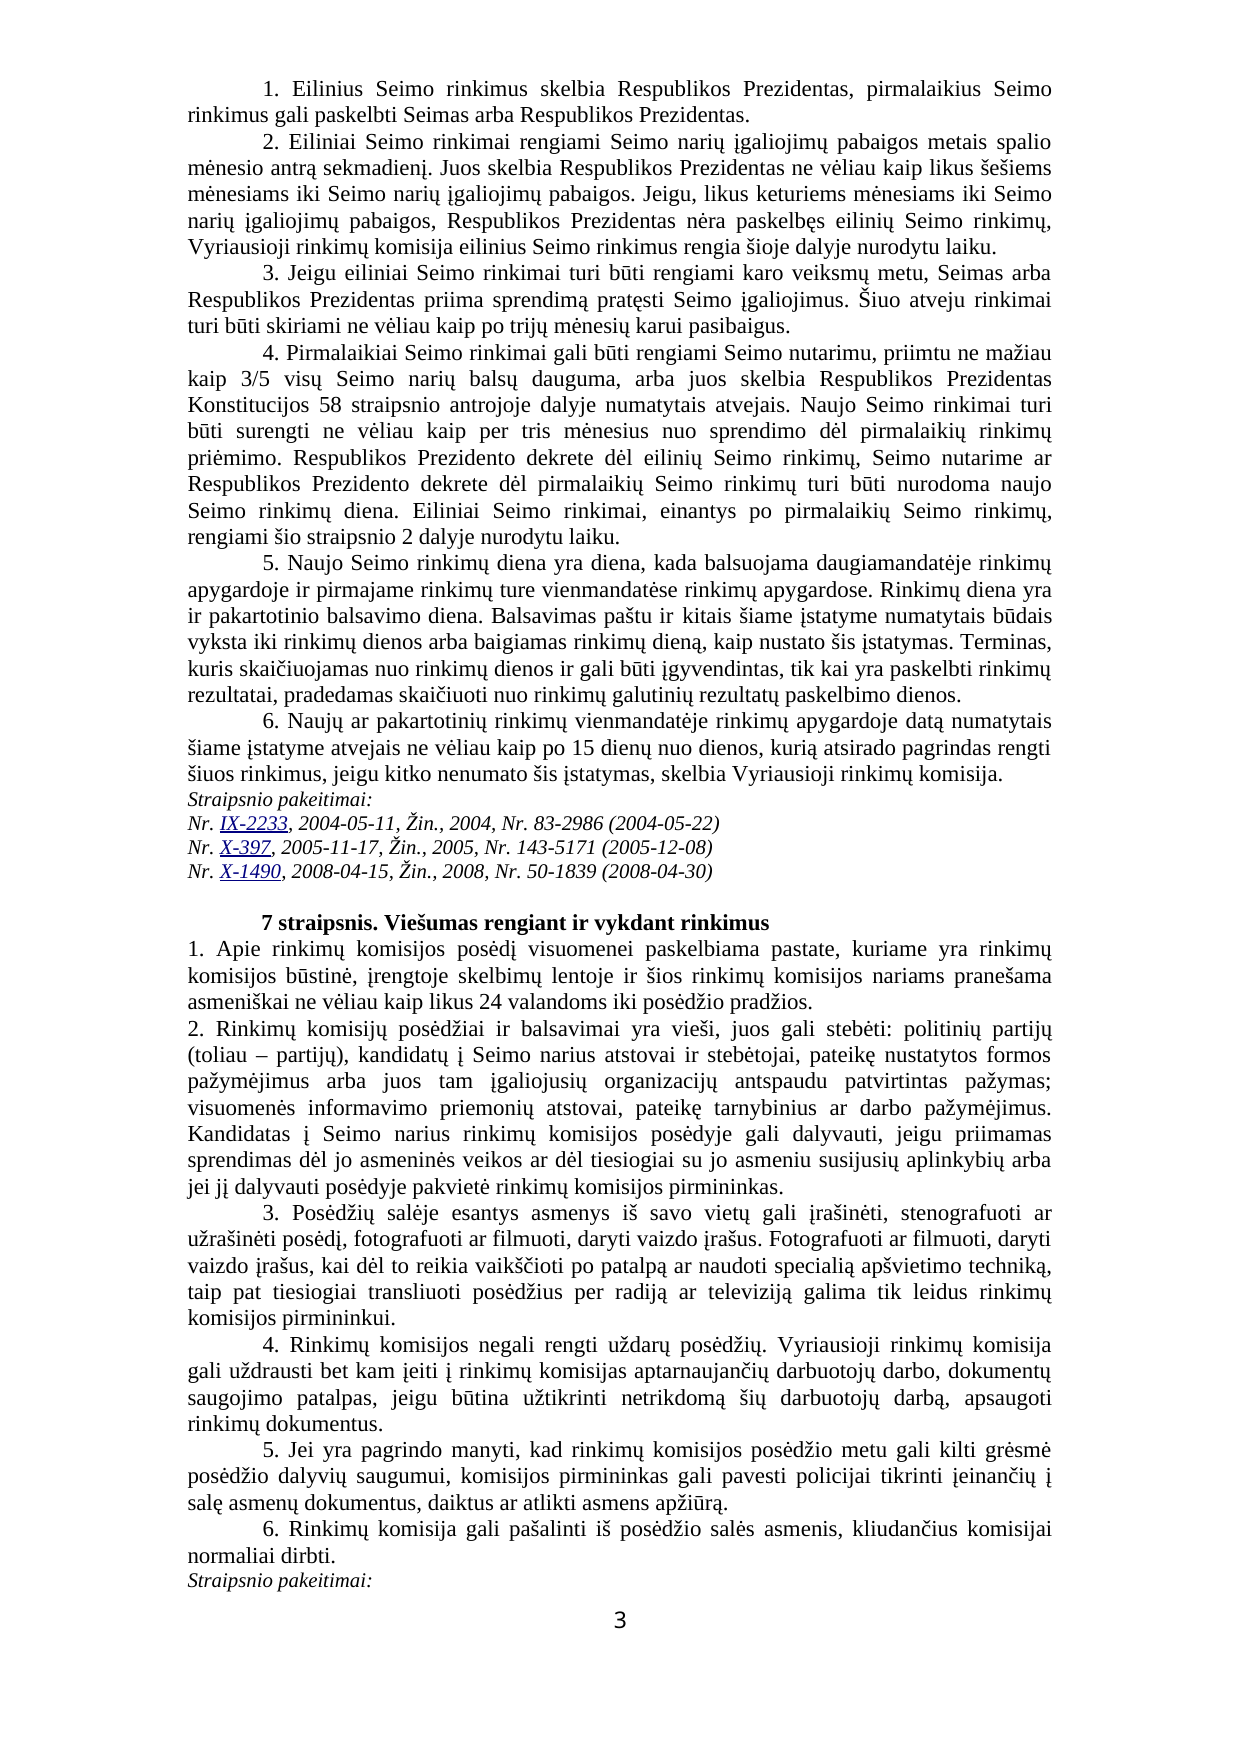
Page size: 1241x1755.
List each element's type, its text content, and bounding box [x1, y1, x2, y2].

text 3. Posėdžių salėje esantys asmenys iš savo vietų gali įrašinėti, stenografuoti ar užrašinėti posėdį, fotografuoti ar filmuoti, daryti vaizdo įrašus. Fotografuoti ar filmuoti, daryti vaizdo įrašus, kai dėl to reikia vaikščioti po patalpą ar naudoti specialią apšvietimo techniką, taip pat tiesiogiai transliuoti posėdžius per radiją ar televiziją galima tik leidus rinkimų komisijos pirmininkui. [187, 1199, 1053, 1331]
text Straipsnio pakeitimai: [187, 1568, 1053, 1592]
text Nr. IX-2233, 2004-05-11, Žin., 2004, Nr. 83-2986 (2004-05-22) [187, 811, 1053, 835]
text 7 straipsnis. Viešumas rengiant ir vykdant rinkimus [187, 909, 1053, 936]
text 1. Apie rinkimų komisijos posėdį visuomenei paskelbiama pastate, kuriame yra rinkimų komisijos būstinė, įrengtoje skelbimų lentoje ir šios rinkimų komisijos nariams pranešama asmeniškai ne vėliau kaip likus 24 valandoms iki posėdžio pradžios. [187, 936, 1053, 1014]
text Nr. X-1490, 2008-04-15, Žin., 2008, Nr. 50-1839 (2008-04-30) [187, 859, 1053, 883]
text 5. Naujo Seimo rinkimų diena yra diena, kada balsuojama daugiamandatėje rinkimų apygardoje ir pirmajame rinkimų ture vienmandatėse rinkimų apygardose. Rinkimų diena yra ir pakartotinio balsavimo diena. Balsavimas paštu ir kitais šiame įstatyme numatytais būdais vyksta iki rinkimų dienos arba baigiamas rinkimų dieną, kaip nustato šis įstatymas. Terminas, kuris skaičiuojamas nuo rinkimų dienos ir gali būti įgyvendintas, tik kai yra paskelbti rinkimų rezultatai, pradedamas skaičiuoti nuo rinkimų galutinių rezultatų paskelbimo dienos. [187, 549, 1053, 707]
text 6. Naujų ar pakartotinių rinkimų vienmandatėje rinkimų apygardoje datą numatytais šiame įstatyme atvejais ne vėliau kaip po 15 dienų nuo dienos, kurią atsirado pagrindas rengti šiuos rinkimus, jeigu kitko nenumato šis įstatymas, skelbia Vyriausioji rinkimų komisija. [187, 707, 1053, 787]
text Straipsnio pakeitimai: [187, 787, 1053, 811]
text Nr. X-397, 2005-11-17, Žin., 2005, Nr. 143-5171 (2005-12-08) [187, 835, 1053, 859]
text 4. Pirmalaikiai Seimo rinkimai gali būti rengiami Seimo nutarimu, priimtu ne mažiau kaip 3/5 visų Seimo narių balsų dauguma, arba juos skelbia Respublikos Prezidentas Konstitucijos 58 straipsnio antrojoje dalyje numatytais atvejais. Naujo Seimo rinkimai turi būti surengti ne vėliau kaip per tris mėnesius nuo sprendimo dėl pirmalaikių rinkimų priėmimo. Respublikos Prezidento dekrete dėl eilinių Seimo rinkimų, Seimo nutarime ar Respublikos Prezidento dekrete dėl pirmalaikių Seimo rinkimų turi būti nurodoma naujo Seimo rinkimų diena. Eiliniai Seimo rinkimai, einantys po pirmalaikių Seimo rinkimų, rengiami šio straipsnio 2 dalyje nurodytu laiku. [187, 338, 1053, 549]
text 3. Jeigu eiliniai Seimo rinkimai turi būti rengiami karo veiksmų metu, Seimas arba Respublikos Prezidentas priima sprendimą pratęsti Seimo įgaliojimus. Šiuo atveju rinkimai turi būti skiriami ne vėliau kaip po trijų mėnesių karui pasibaigus. [187, 259, 1053, 338]
text 2. Rinkimų komisijų posėdžiai ir balsavimai yra vieši, juos gali stebėti: politinių partijų (toliau – partijų), kandidatų į Seimo narius atstovai ir stebėtojai, pateikę nustatytos formos pažymėjimus arba juos tam įgaliojusių organizacijų antspaudu patvirtintas pažymas; visuomenės informavimo priemonių atstovai, pateikę tarnybinius ar darbo pažymėjimus. Kandidatas į Seimo narius rinkimų komisijos posėdyje gali dalyvauti, jeigu priimamas sprendimas dėl jo asmeninės veikos ar dėl tiesiogiai su jo asmeniu susijusių aplinkybių arba jei jį dalyvauti posėdyje pakvietė rinkimų komisijos pirmininkas. [187, 1014, 1053, 1199]
text 5. Jei yra pagrindo manyti, kad rinkimų komisijos posėdžio metu gali kilti grėsmė posėdžio dalyvių saugumui, komisijos pirmininkas gali pavesti policijai tikrinti įeinančių į salę asmenų dokumentus, daiktus ar atlikti asmens apžiūrą. [187, 1436, 1053, 1515]
text 1. Eilinius Seimo rinkimus skelbia Respublikos Prezidentas, pirmalaikius Seimo rinkimus gali paskelbti Seimas arba Respublikos Prezidentas. [187, 75, 1053, 128]
text 6. Rinkimų komisija gali pašalinti iš posėdžio salės asmenis, kliudančius komisijai normaliai dirbti. [187, 1515, 1053, 1568]
text 2. Eiliniai Seimo rinkimai rengiami Seimo narių įgaliojimų pabaigos metais spalio mėnesio antrą sekmadienį. Juos skelbia Respublikos Prezidentas ne vėliau kaip likus šešiems mėnesiams iki Seimo narių įgaliojimų pabaigos. Jeigu, likus keturiems mėnesiams iki Seimo narių įgaliojimų pabaigos, Respublikos Prezidentas nėra paskelbęs eilinių Seimo rinkimų, Vyriausioji rinkimų komisija eilinius Seimo rinkimus rengia šioje dalyje nurodytu laiku. [187, 128, 1053, 259]
text 4. Rinkimų komisijos negali rengti uždarų posėdžių. Vyriausioji rinkimų komisija gali uždrausti bet kam įeiti į rinkimų komisijas aptarnaujančių darbuotojų darbo, dokumentų saugojimo patalpas, jeigu būtina užtikrinti netrikdomą šių darbuotojų darbą, apsaugoti rinkimų dokumentus. [187, 1331, 1053, 1436]
